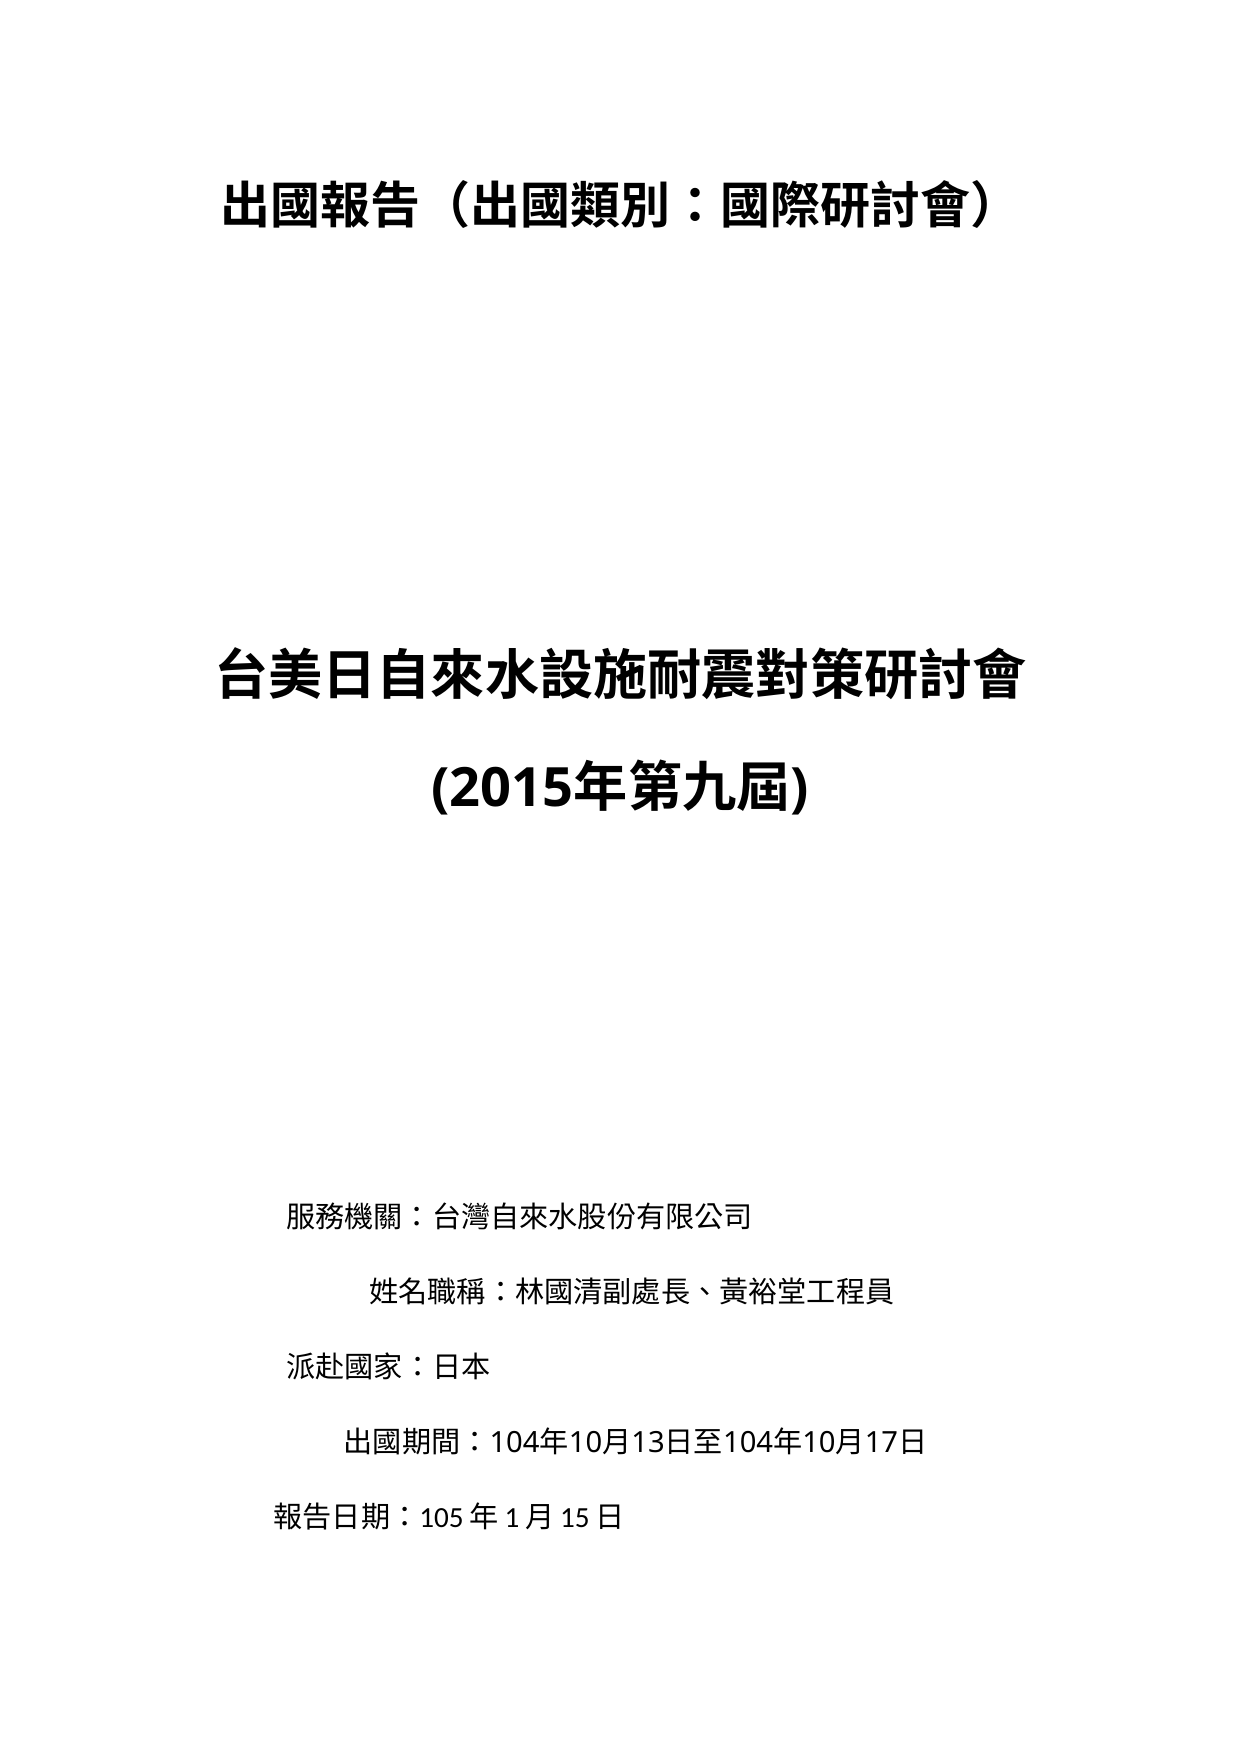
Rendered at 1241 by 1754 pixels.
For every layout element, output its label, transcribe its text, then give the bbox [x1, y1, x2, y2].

text 報告日期：105年1月15日 [187, 1477, 1053, 1552]
text 服務機關：台灣自來水股份有限公司 [187, 1177, 1053, 1252]
text 台美日自來水設施耐震對策研討會 [187, 614, 1053, 727]
text 派赴國家：日本 [187, 1327, 1053, 1402]
text (2015年第九屆) [187, 727, 1053, 839]
text 出國期間：104年10月13日至104年10月17日 [187, 1402, 1053, 1477]
text 姓名職稱：林國清副處長、黃裕堂工程員 [187, 1252, 1053, 1327]
text 出國報告（出國類別：國際研討會） [187, 164, 1053, 239]
